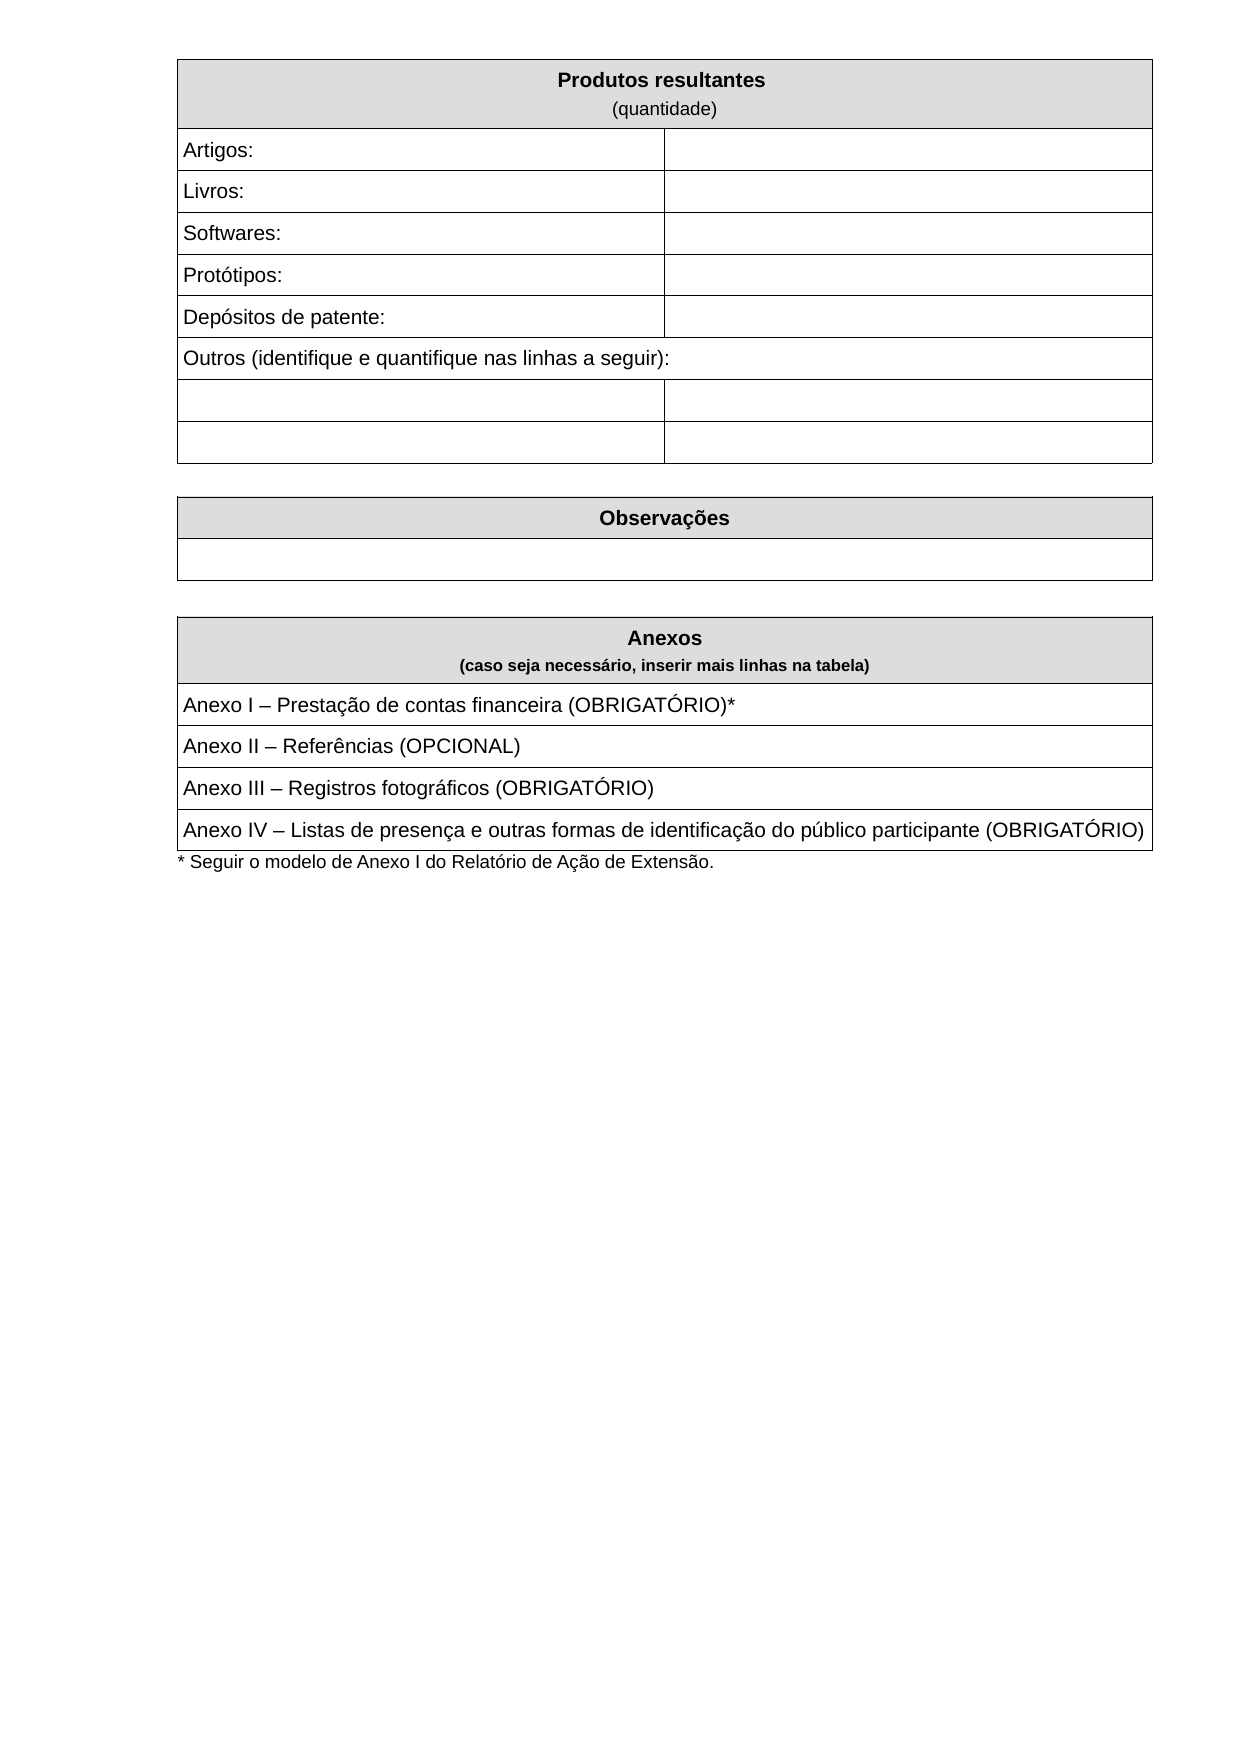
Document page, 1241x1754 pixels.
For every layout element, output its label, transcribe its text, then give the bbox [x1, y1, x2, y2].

table_cell Anexo III – Registros fotográficos (OBRIGATÓRIO) [178, 768, 1152, 808]
table_cell [665, 213, 1152, 253]
table_cell Anexo I – Prestação de contas financeira (OBRIGATÓRIO)* [178, 684, 1152, 725]
table_cell [178, 539, 1152, 580]
table_cell [665, 296, 1152, 337]
table_cell [178, 422, 664, 462]
table_cell Artigos: [178, 129, 664, 170]
table_cell Outros (identifique e quantifique nas linhas a seguir): [178, 338, 1152, 379]
text * Seguir o modelo de Anexo I do Relatório de Ação de Extensão. [177, 851, 1152, 872]
table_cell Anexo IV – Listas de presença e outras formas de identificação do público participante (OBRIGATÓRIO) [178, 810, 1152, 850]
table_header Observações [178, 498, 1152, 538]
table_header Produtos resultantes (quantidade) [178, 60, 1152, 128]
table_header Anexos (caso seja necessário, inserir mais linhas na tabela) [178, 618, 1152, 683]
table_cell Depósitos de patente: [178, 296, 664, 337]
table_cell [178, 380, 664, 421]
table_cell [665, 255, 1152, 295]
table_cell Anexo II – Referências (OPCIONAL) [178, 726, 1152, 767]
table_cell [665, 422, 1152, 462]
table_cell [665, 129, 1152, 170]
table_cell [665, 171, 1152, 212]
table_cell Protótipos: [178, 255, 664, 295]
table_cell Softwares: [178, 213, 664, 253]
table_cell [665, 380, 1152, 421]
table_cell Livros: [178, 171, 664, 212]
